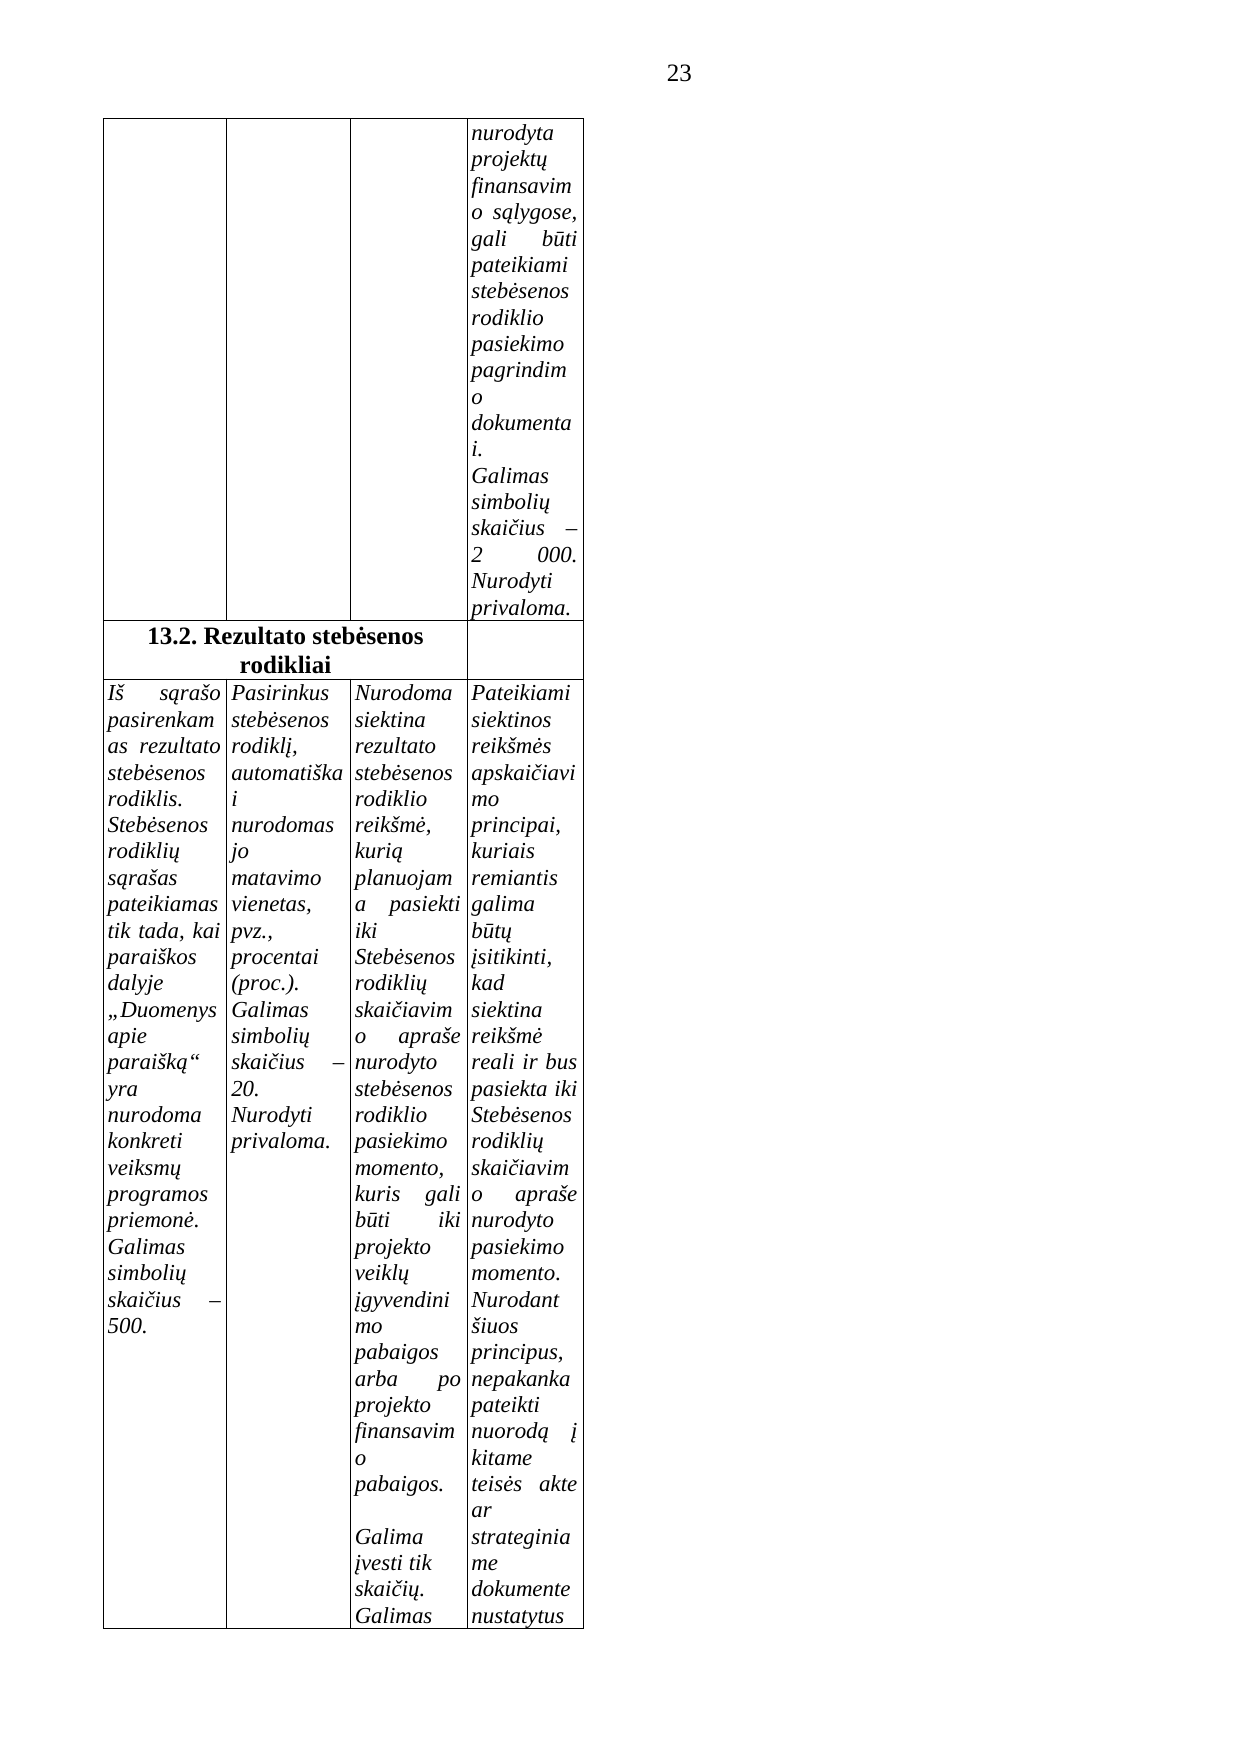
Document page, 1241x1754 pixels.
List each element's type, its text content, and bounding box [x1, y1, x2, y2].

table_cell [856, 650, 1128, 678]
table_cell [856, 706, 1128, 1628]
table_cell [584, 650, 856, 678]
table_cell [584, 118, 856, 620]
table_cell [104, 119, 226, 620]
table_cell Pasirinkus stebėsenos rodiklį, automatiškai nurodomas jo matavimo vienetas, pvz., procentai (proc.). Galimas simbolių skaičius – 20. Nurodyti privaloma. [227, 680, 350, 1628]
table_cell Pasirinkus stebėsenos rodiklį, automatiškai nurodomas jo matavimo vienetas, pvz., vienetai (vnt.), kilometrai (km), valandos (h) ir pan. Galimas simbolių skaičius – 20. Nurodyti privaloma. [227, 119, 350, 620]
table_cell Iš sąrašo pasirenkamas rezultato stebėsenos rodiklis. Stebėsenos rodiklių sąrašas pateikiamas tik tada, kai paraiškos dalyje „Duomenys apie paraišką“ yra nurodoma konkreti veiksmų programos priemonė. Galimas simbolių skaičius – 500. [104, 680, 226, 1628]
table_cell [856, 118, 1128, 620]
table_cell [584, 706, 856, 1628]
table_cell Nurodoma siektina produkto stebėsenos rodiklio reikšmė, kurią planuojama pasiekti iki Stebėsenos rodiklių skaičiavimo apraše nurodyto pasiekimo momento, kuris gali būti iki projekto veiklų įgyvendinimo pabaigos arba po projekto finansavimo pabaigos. Galima įvesti tik skaičių. Galimas simbolių skaičius – 12 iki kablelio ir 2 po kablelio. Nurodyti privaloma, jeigu pasirinktas produkto stebėsenos rodiklis. [351, 119, 467, 620]
table_cell [468, 621, 583, 678]
